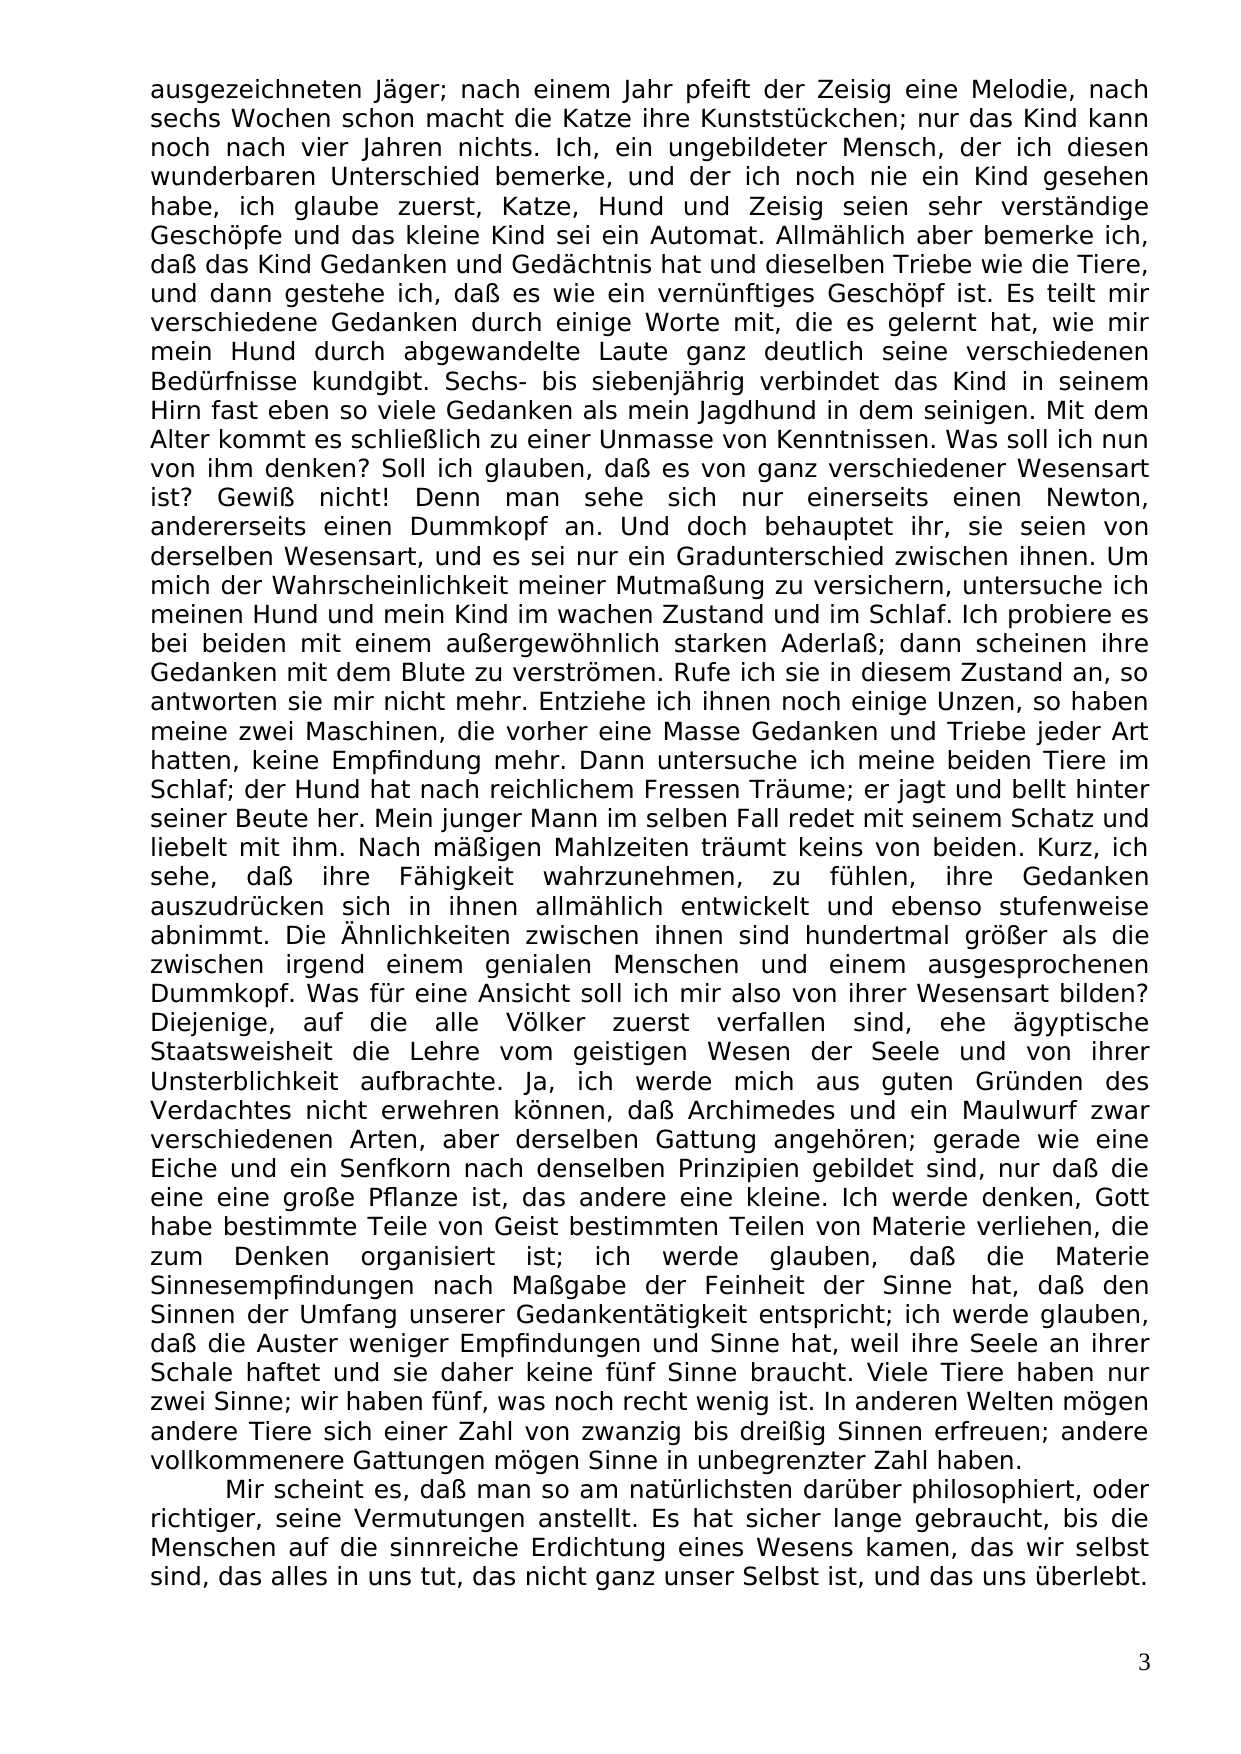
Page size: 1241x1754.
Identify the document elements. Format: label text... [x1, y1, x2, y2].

text ausgezeichneten Jäger; nach einem Jahr pfeift der Zeisig eine Melodie, nach sechs Wochen schon macht die Katze ihre Kunststückchen; nur das Kind kann noch nach vier Jahren nichts. Ich, ein ungebildeter Mensch, der ich diesen wunderbaren Unterschied bemerke, und der ich noch nie ein Kind gesehen habe, ich glaube zuerst, Katze, Hund und Zeisig seien sehr verständige Geschöpfe und das kleine Kind sei ein Automat. Allmählich aber bemerke ich, daß das Kind Gedanken und Gedächtnis hat und dieselben Triebe wie die Tiere, und dann gestehe ich, daß es wie ein vernünftiges Geschöpf ist. Es teilt mir verschiedene Gedanken durch einige Worte mit, die es gelernt hat, wie mir mein Hund durch abgewandelte Laute ganz deutlich seine verschiedenen Bedürfnisse kundgibt. Sechs- bis siebenjährig verbindet das Kind in seinem Hirn fast eben so viele Gedanken als mein Jagdhund in dem seinigen. Mit dem Alter kommt es schließlich zu einer Unmasse von Kenntnissen. Was soll ich nun von ihm denken? Soll ich glauben, daß es von ganz verschiedener Wesensart ist? Gewiß nicht! Denn man sehe sich nur einerseits einen Newton, andererseits einen Dummkopf an. Und doch behauptet ihr, sie seien von derselben Wesensart, und es sei nur ein Gradunterschied zwischen ihnen. Um mich der Wahrscheinlichkeit meiner Mutmaßung zu versichern, untersuche ich meinen Hund und mein Kind im wachen Zustand und im Schlaf. Ich probiere es bei beiden mit einem außergewöhnlich starken Aderlaß; dann scheinen ihre Gedanken mit dem Blute zu verströmen. Rufe ich sie in diesem Zustand an, so antworten sie mir nicht mehr. Entziehe ich ihnen noch einige Unzen, so haben meine zwei Maschinen, die vorher eine Masse Gedanken und Triebe jeder Art hatten, keine Empfindung mehr. Dann untersuche ich meine beiden Tiere im Schlaf; der Hund hat nach reichlichem Fressen Träume; er jagt und bellt hinter seiner Beute her. Mein junger Mann im selben Fall redet mit seinem Schatz und liebelt mit ihm. Nach mäßigen Mahlzeiten träumt keins von beiden. Kurz, ich sehe, daß ihre Fähigkeit wahrzunehmen, zu fühlen, ihre Gedanken auszudrücken sich in ihnen allmählich entwickelt und ebenso stufenweise abnimmt. Die Ähnlichkeiten zwischen ihnen sind hundertmal größer als die zwischen irgend einem genialen Menschen und einem ausgesprochenen Dummkopf. Was für eine Ansicht soll ich mir also von ihrer Wesensart bilden? Diejenige, auf die alle Völker zuerst verfallen sind, ehe ägyptische Staatsweisheit die Lehre vom geistigen Wesen der Seele und von ihrer Unsterblichkeit aufbrachte. Ja, ich werde mich aus guten Gründen des Verdachtes nicht erwehren können, daß Archimedes und ein Maulwurf zwar verschiedenen Arten, aber derselben Gattung angehören; gerade wie eine Eiche und ein Senfkorn nach denselben Prinzipien gebildet sind, nur daß die eine eine große Pflanze ist, das andere eine kleine. Ich werde denken, Gott habe bestimmte Teile von Geist bestimmten Teilen von Materie verliehen, die zum Denken organisiert ist; ich werde glauben, daß die Materie Sinnesempfindungen nach Maßgabe der Feinheit der Sinne hat, daß den Sinnen der Umfang unserer Gedankentätigkeit entspricht; ich werde glauben, daß die Auster weniger Empfindungen und Sinne hat, weil ihre Seele an ihrer Schale haftet und sie daher keine fünf Sinne braucht. Viele Tiere haben nur zwei Sinne; wir haben fünf, was noch recht wenig ist. In anderen Welten mögen andere Tiere sich einer Zahl von zwanzig bis dreißig Sinnen erfreuen; andere vollkommenere Gattungen mögen Sinne in unbegrenzter Zahl haben. [150, 75, 1151, 1475]
text Mir scheint es, daß man so am natürlichsten darüber philosophiert, oder richtiger, seine Vermutungen anstellt. Es hat sicher lange gebraucht, bis die Menschen auf die sinnreiche Erdichtung eines Wesens kamen, das wir selbst sind, das alles in uns tut, das nicht ganz unser Selbst ist, und das uns überlebt. [150, 1475, 1151, 1592]
